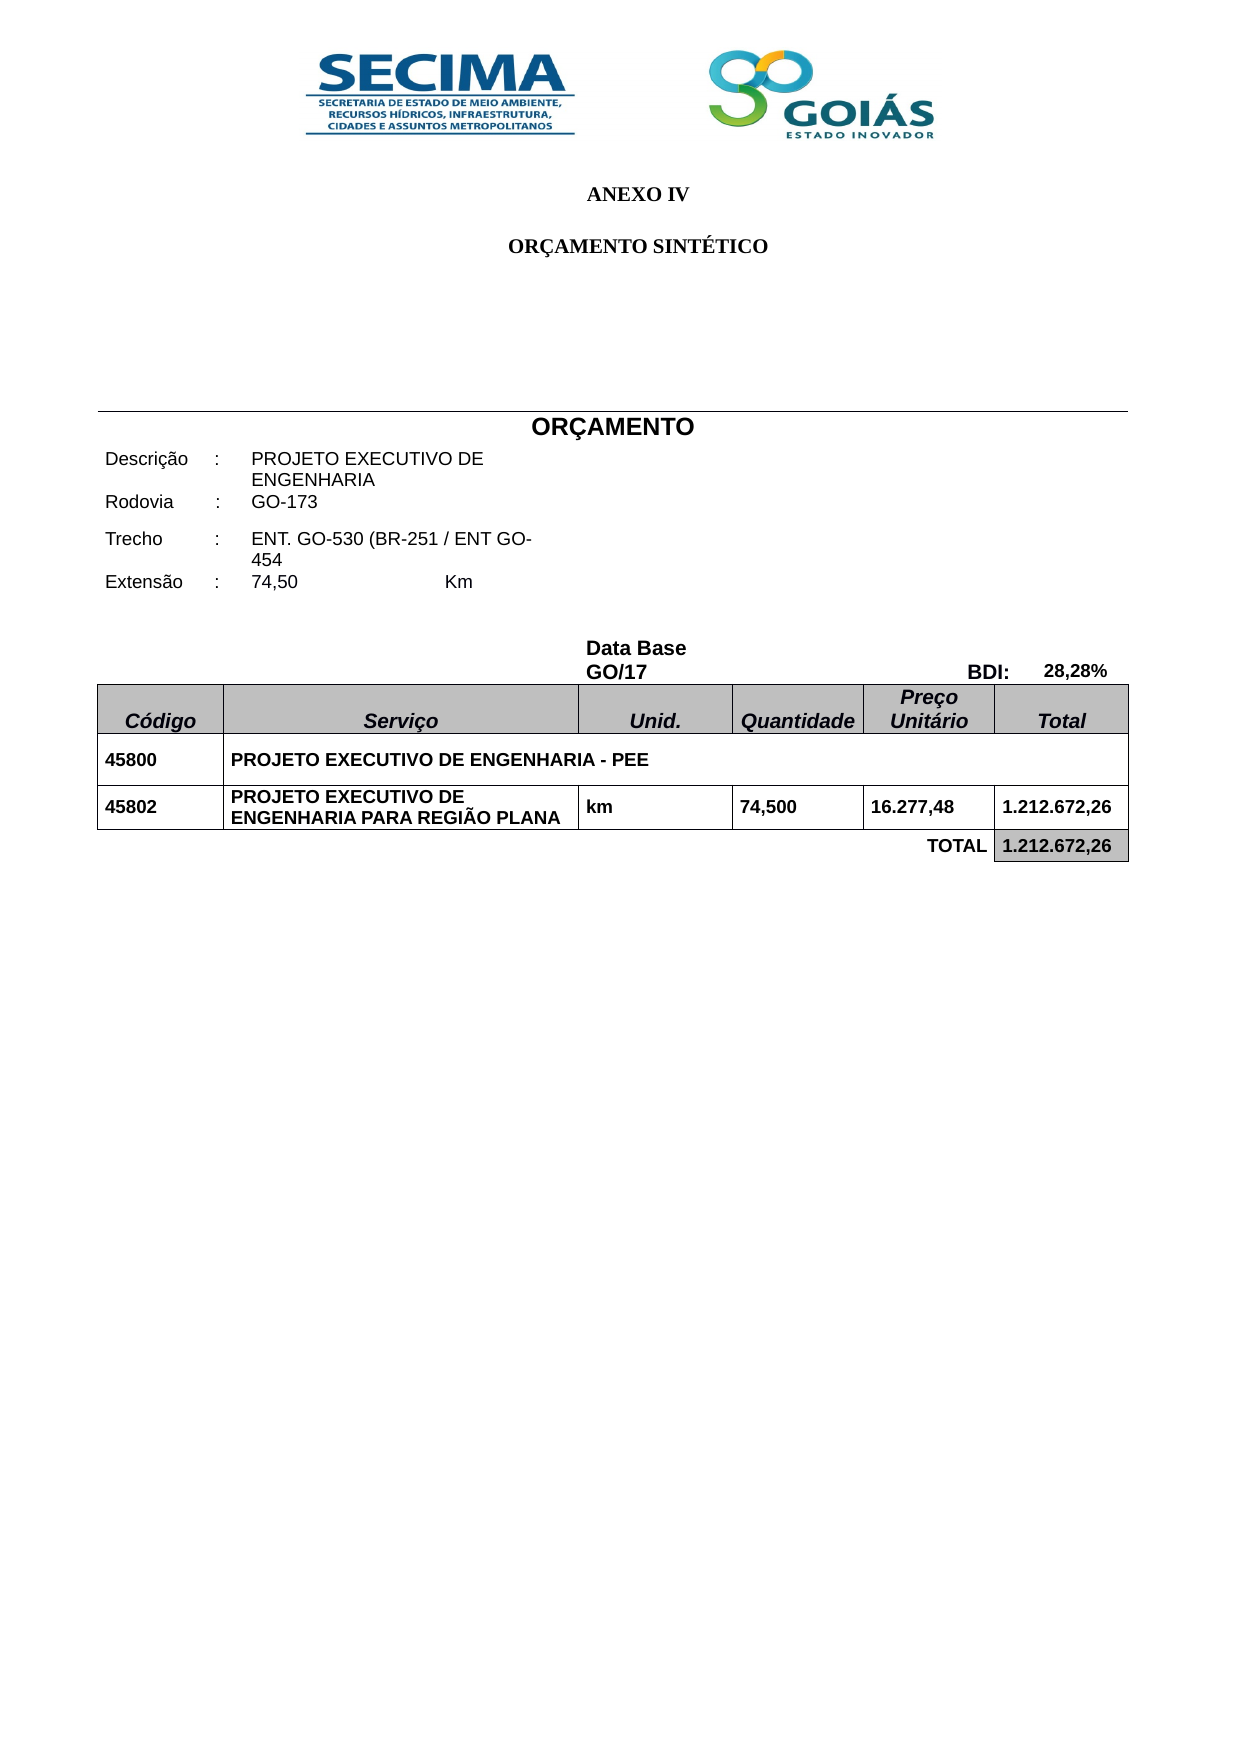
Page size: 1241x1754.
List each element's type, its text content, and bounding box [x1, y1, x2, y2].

table_cell [759, 528, 775, 571]
table_cell [775, 448, 815, 491]
table_cell BDI: [870, 636, 1023, 684]
table_cell [560, 607, 578, 636]
table_cell [740, 636, 759, 684]
table_cell [223, 636, 244, 684]
table_cell [740, 448, 759, 491]
table_cell 74,500 [733, 786, 863, 829]
table_cell PROJETO EXECUTIVO DE ENGENHARIA PARA REGIÃO PLANA [224, 786, 578, 829]
text ORÇAMENTO SINTÉTICO [394, 234, 882, 258]
table_cell [579, 491, 740, 527]
table_cell [853, 491, 870, 527]
table_cell [759, 571, 775, 607]
table_cell [560, 636, 578, 684]
table_cell 45802 [98, 786, 223, 829]
table_cell Quantidade [733, 685, 863, 733]
table_cell Código [98, 685, 223, 733]
table_cell [775, 636, 815, 684]
table_cell [815, 448, 853, 491]
table_cell 1.212.672,26 [995, 830, 1128, 861]
table_cell [870, 607, 1023, 636]
table_header ORÇAMENTO [98, 412, 1128, 447]
table_cell [775, 491, 815, 527]
table_cell TOTAL [98, 830, 994, 861]
table_cell [775, 607, 815, 636]
table_cell [579, 607, 740, 636]
table_cell [759, 491, 775, 527]
table_cell [244, 636, 437, 684]
table_cell [740, 607, 759, 636]
table_cell 45800 [98, 734, 223, 784]
table_cell [740, 528, 759, 571]
table_cell [815, 607, 853, 636]
table_cell PROJETO EXECUTIVO DE ENGENHARIA [244, 448, 559, 491]
table_cell [740, 571, 759, 607]
table_cell [1023, 571, 1128, 607]
table_cell [853, 448, 870, 491]
table_cell [98, 636, 223, 684]
table_cell [98, 607, 223, 636]
table_cell ENT. GO-530 (BR-251 / ENT GO-454 [244, 528, 559, 571]
table_cell [244, 607, 437, 636]
table_cell [560, 491, 578, 527]
table_cell [815, 636, 853, 684]
table_cell [815, 571, 853, 607]
table_cell [740, 491, 759, 527]
table_cell Descrição : [98, 448, 244, 491]
picture [298, 47, 942, 141]
table_cell [870, 448, 1023, 491]
table_cell [560, 448, 578, 491]
table_cell [1023, 528, 1128, 571]
table_cell Rodovia : [98, 491, 244, 527]
table_cell [759, 448, 775, 491]
table_cell Serviço [224, 685, 578, 733]
table_cell GO-173 [244, 491, 559, 527]
table_cell [759, 636, 775, 684]
table_cell [437, 607, 559, 636]
table_cell [579, 448, 740, 491]
table_cell [1023, 448, 1128, 491]
text ANEXO IV [569, 182, 708, 206]
table_cell Total [995, 685, 1128, 733]
table_cell [815, 528, 853, 571]
table_cell [870, 528, 1023, 571]
table_cell km [579, 786, 732, 829]
table_cell [870, 571, 1023, 607]
table_cell [223, 607, 244, 636]
table_cell 28,28% [1023, 636, 1128, 684]
table_cell Km [437, 571, 559, 607]
table_cell [815, 491, 853, 527]
table_cell Extensão : [98, 571, 244, 607]
table_cell [853, 636, 870, 684]
table_cell [870, 491, 1023, 527]
table_cell [1023, 491, 1128, 527]
table_cell [579, 528, 740, 571]
table_cell [853, 607, 870, 636]
table_cell PROJETO EXECUTIVO DE ENGENHARIA - PEE [224, 734, 1128, 784]
table_cell 16.277,48 [864, 786, 994, 829]
table_cell 74,50 [244, 571, 437, 607]
table_cell [560, 528, 578, 571]
table_cell Unid. [579, 685, 732, 733]
table_cell [437, 636, 559, 684]
table_cell [579, 571, 740, 607]
table_cell Trecho : [98, 528, 244, 571]
table_cell Preço Unitário [864, 685, 994, 733]
table_cell [560, 571, 578, 607]
table_cell [759, 607, 775, 636]
table_cell [853, 571, 870, 607]
table_cell Data Base GO/17 [579, 636, 740, 684]
table_cell [853, 528, 870, 571]
table_cell 1.212.672,26 [995, 786, 1128, 829]
table_cell [775, 528, 815, 571]
table_cell [775, 571, 815, 607]
table_cell [1023, 607, 1128, 636]
